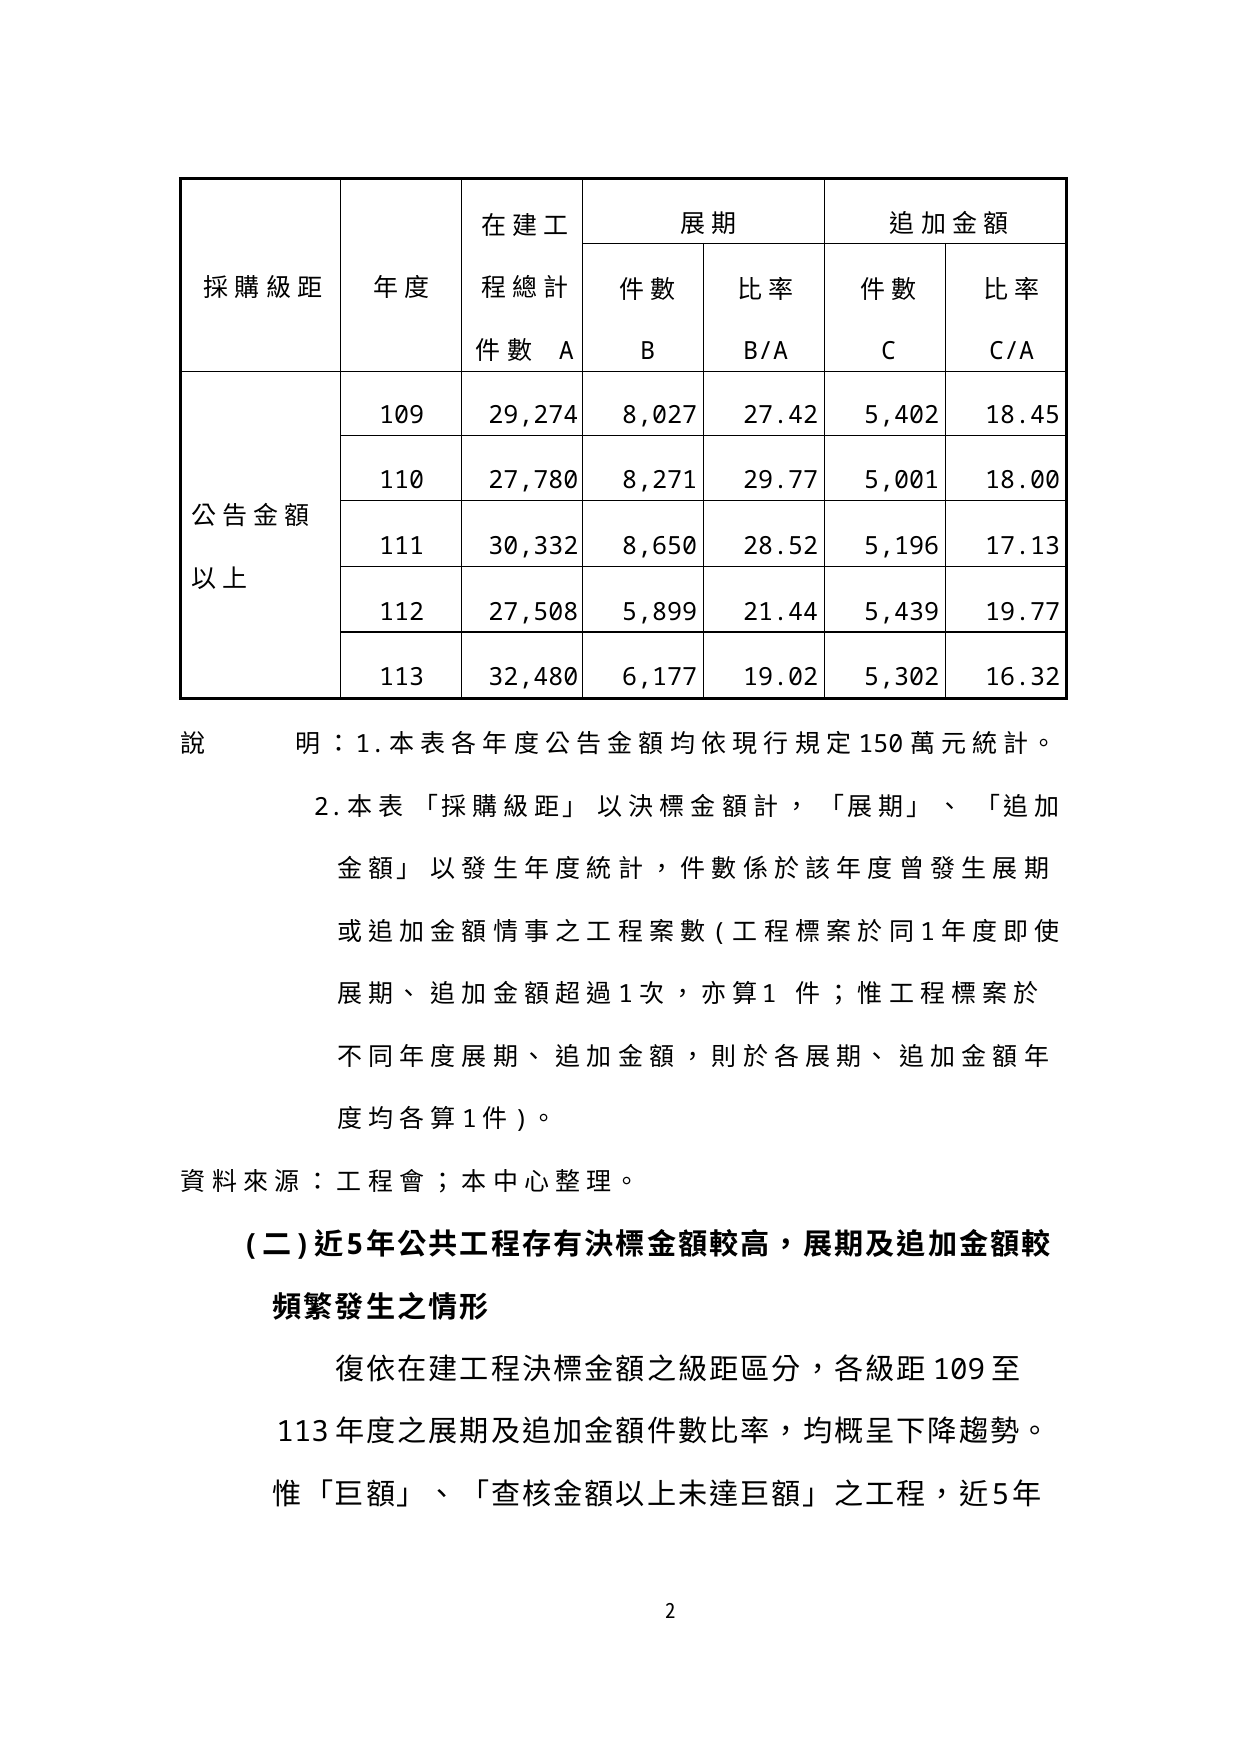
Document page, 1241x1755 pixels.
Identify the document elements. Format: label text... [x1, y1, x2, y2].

table_cell 件數 B [583, 244, 703, 371]
table_cell 5,001 [825, 436, 945, 500]
text 2.本表「採購級距」以決標金額計，「展期」、「追加金額」以發生年度統計，件數係於該年度曾發生展期或追加金額情事之工程案數(工程標案於同1年度即使展期、追加金額超過1次，亦算1 件；惟工程標案於不同年度展期、追加金額，則於各展期、追加金額年度均各算1件)。 [302, 763, 1063, 1138]
table_cell 29.77 [704, 436, 824, 500]
table_cell 111 [341, 501, 461, 566]
table_cell 27,780 [462, 436, 582, 500]
table_cell 110 [341, 436, 461, 500]
table_cell 109 [341, 372, 461, 434]
table_cell 27,508 [462, 567, 582, 631]
table_cell 113 [341, 633, 461, 697]
table_header 追加金額 [825, 180, 1065, 243]
table_header 在建工程總計件數 A [462, 180, 582, 371]
table_cell 28.52 [704, 501, 824, 566]
text 說 明：1.本表各年度公告金額均依現行規定150萬元統計。 [177, 700, 1063, 763]
table_cell 6,177 [583, 633, 703, 697]
table_cell 16.32 [946, 633, 1065, 697]
table_cell 公告金額以上 [182, 372, 340, 697]
table_cell 19.77 [946, 567, 1065, 631]
table_cell 18.00 [946, 436, 1065, 500]
table_cell 27.42 [704, 372, 824, 434]
table_cell 8,271 [583, 436, 703, 500]
table_cell 比率 B/A [704, 244, 824, 371]
text (二)近5年公共工程存有決標金額較高，展期及追加金額較頻繁發生之情形 [236, 1200, 1063, 1325]
table_cell 17.13 [946, 501, 1065, 566]
table_cell 5,302 [825, 633, 945, 697]
table_cell 30,332 [462, 501, 582, 566]
table_cell 18.45 [946, 372, 1065, 434]
text 復依在建工程決標金額之級距區分，各級距109至113年度之展期及追加金額件數比率，均概呈下降趨勢。惟「巨額」、「查核金額以上未達巨額」之工程，近5年展期件數比率最低為113年度之33.68%、29.81%，最高為110年度之56.48%、53.31%，明顯高於「公告金額以上未達查核金額」之介於17.48%至27.6%間；追加金額件數比率之分布亦呈類似情形，「巨額」、「查核金額以上未達巨額」之工程，近5年追加金額件數比率最低為113年度之22.15%、21.29%，最高為109年度之34.71%、33.67%，亦明顯高於「公告金額以上未達查核金額」之介於15.66%至18.77%間(詳表3-3-2)。是以，近5年公共工程存有決標金額較高，展期及追加金額較頻繁發生之情形，以113年度為例，「巨額」工程之展期件數比率為「公告金額以上未達查核金額」公共工程之1.93倍，追加金額件數比率亦為1.41倍。 [266, 1325, 1063, 1513]
table_cell 5,439 [825, 567, 945, 631]
table_cell 32,480 [462, 633, 582, 697]
table_cell 8,027 [583, 372, 703, 434]
table_cell 5,196 [825, 501, 945, 566]
table_cell 5,402 [825, 372, 945, 434]
table_cell 比率 C/A [946, 244, 1065, 371]
table_cell 29,274 [462, 372, 582, 434]
table_cell 5,899 [583, 567, 703, 631]
table_header 展期 [583, 180, 824, 243]
table_cell 21.44 [704, 567, 824, 631]
table_cell 8,650 [583, 501, 703, 566]
table_header 採購級距 [182, 180, 340, 371]
table_cell 112 [341, 567, 461, 631]
table_cell 19.02 [704, 633, 824, 697]
table_header 年度 [341, 180, 461, 371]
text 資料來源：工程會；本中心整理。 [177, 1138, 1063, 1200]
table_cell 件數 C [825, 244, 945, 371]
